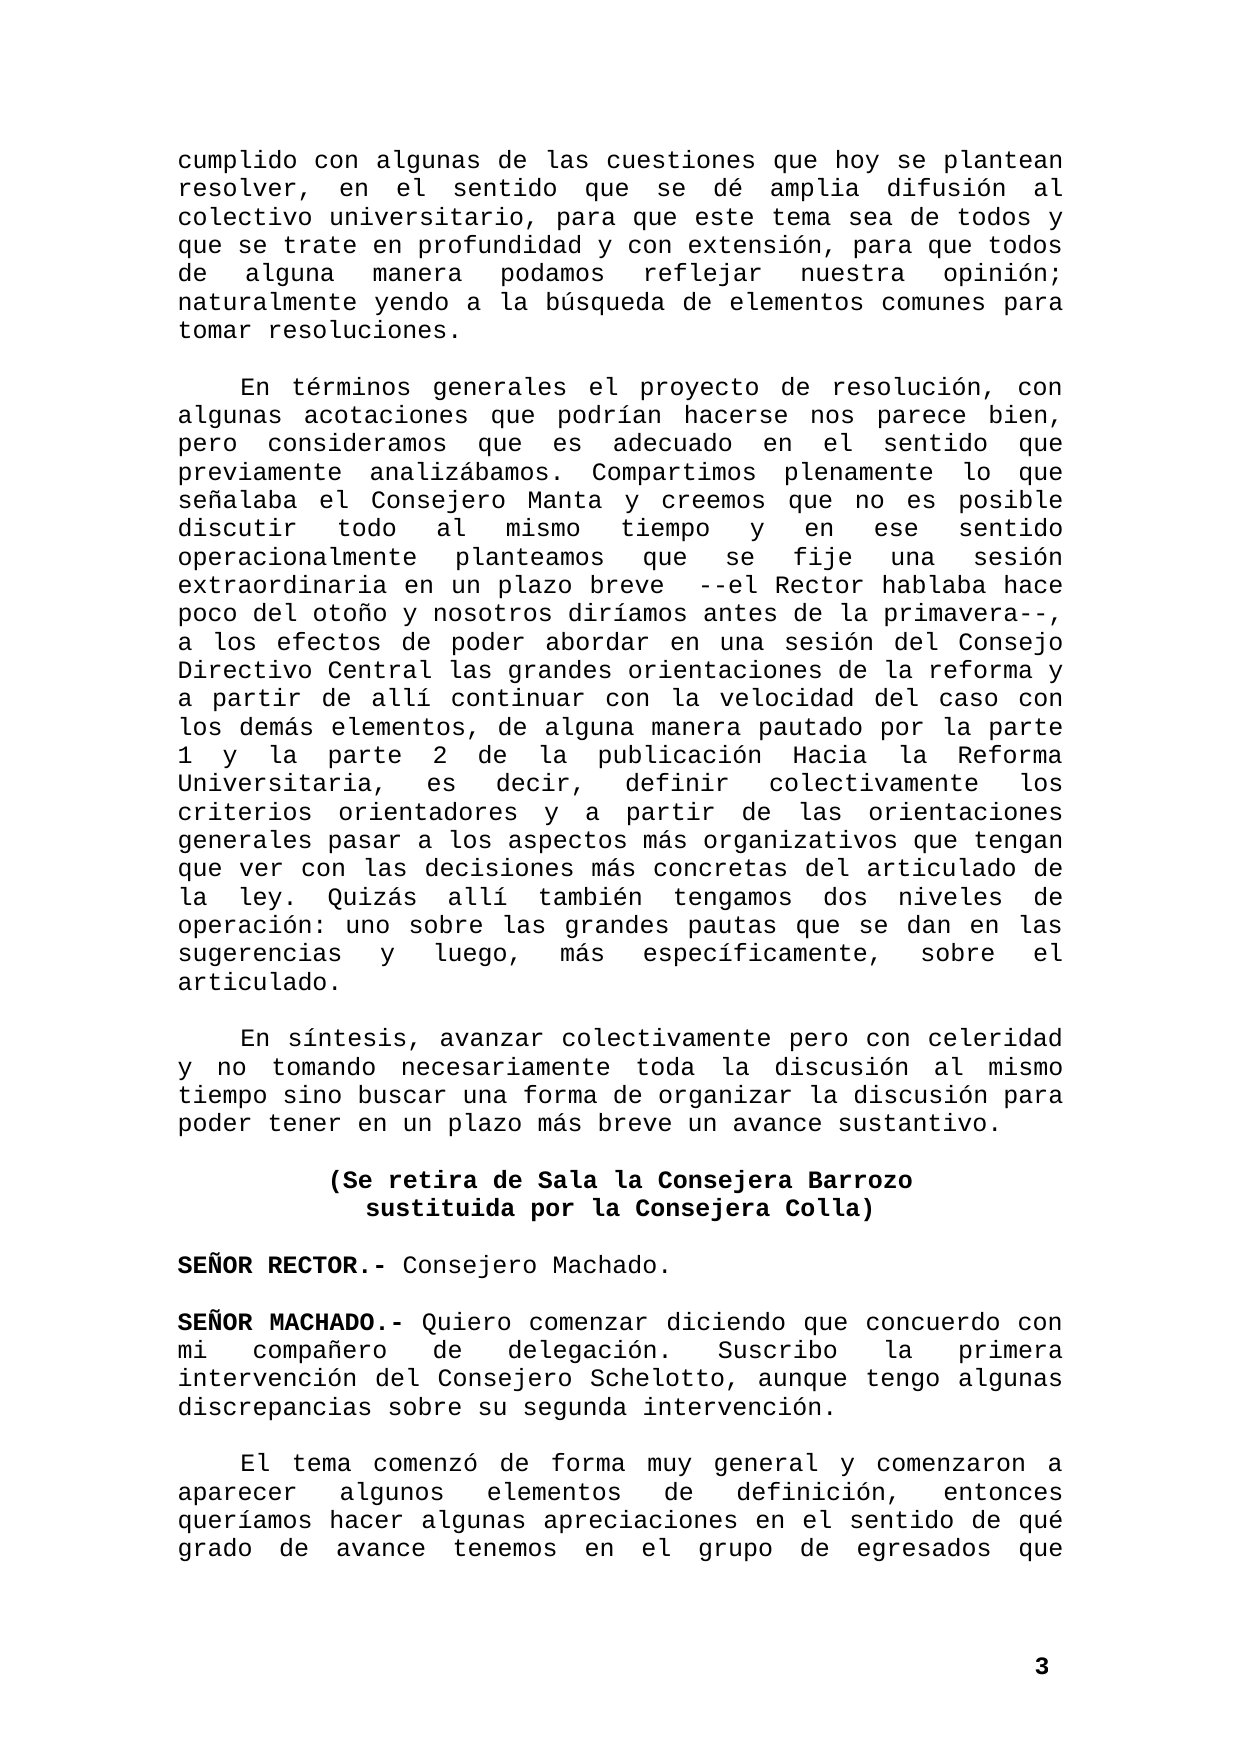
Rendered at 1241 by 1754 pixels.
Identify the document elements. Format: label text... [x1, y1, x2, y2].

text En términos generales el proyecto de resolución, con algunas acotaciones que podrían hacerse nos parece bien, pero consideramos que es adecuado en el sentido que previamente analizábamos. Compartimos plenamente lo que señalaba el Consejero Manta y creemos que no es posible discutir todo al mismo tiempo y en ese sentido operacionalmente planteamos que se fije una sesión extraordinaria en un plazo breve --el Rector hablaba hace poco del otoño y nosotros diríamos antes de la primavera--, a los efectos de poder abordar en una sesión del Consejo Directivo Central las grandes orientaciones de la reforma y a partir de allí continuar con la velocidad del caso con los demás elementos, de alguna manera pautado por la parte 1 y la parte 2 de la publicación Hacia la Reforma Universitaria, es decir, definir colectivamente los criterios orientadores y a partir de las orientaciones generales pasar a los aspectos más organizativos que tengan que ver con las decisiones más concretas del articulado de la ley. Quizás allí también tengamos dos niveles de operación: uno sobre las grandes pautas que se dan en las sugerencias y luego, más específicamente, sobre el articulado. [177, 374, 1063, 998]
text En síntesis, avanzar colectivamente pero con celeridad y no tomando necesariamente toda la discusión al mismo tiempo sino buscar una forma de organizar la discusión para poder tener en un plazo más breve un avance sustantivo. [177, 1026, 1063, 1139]
text (Se retira de Sala la Consejera Barrozo [177, 1168, 1063, 1196]
text SEÑOR MACHADO.- Quiero comenzar diciendo que concuerdo con mi compañero de delegación. Suscribo la primera intervención del Consejero Schelotto, aunque tengo algunas discrepancias sobre su segunda intervención. [177, 1309, 1063, 1423]
text El tema comenzó de forma muy general y comenzaron a aparecer algunos elementos de definición, entonces queríamos hacer algunas apreciaciones en el sentido de qué grado de avance tenemos en el grupo de egresados que [177, 1451, 1063, 1564]
text SEÑOR RECTOR.- Consejero Machado. [177, 1253, 1063, 1281]
text sustituida por la Consejera Colla) [177, 1196, 1063, 1224]
text cumplido con algunas de las cuestiones que hoy se plantean resolver, en el sentido que se dé amplia difusión al colectivo universitario, para que este tema sea de todos y que se trate en profundidad y con extensión, para que todos de alguna manera podamos reflejar nuestra opinión; naturalmente yendo a la búsqueda de elementos comunes para tomar resoluciones. [177, 148, 1063, 346]
